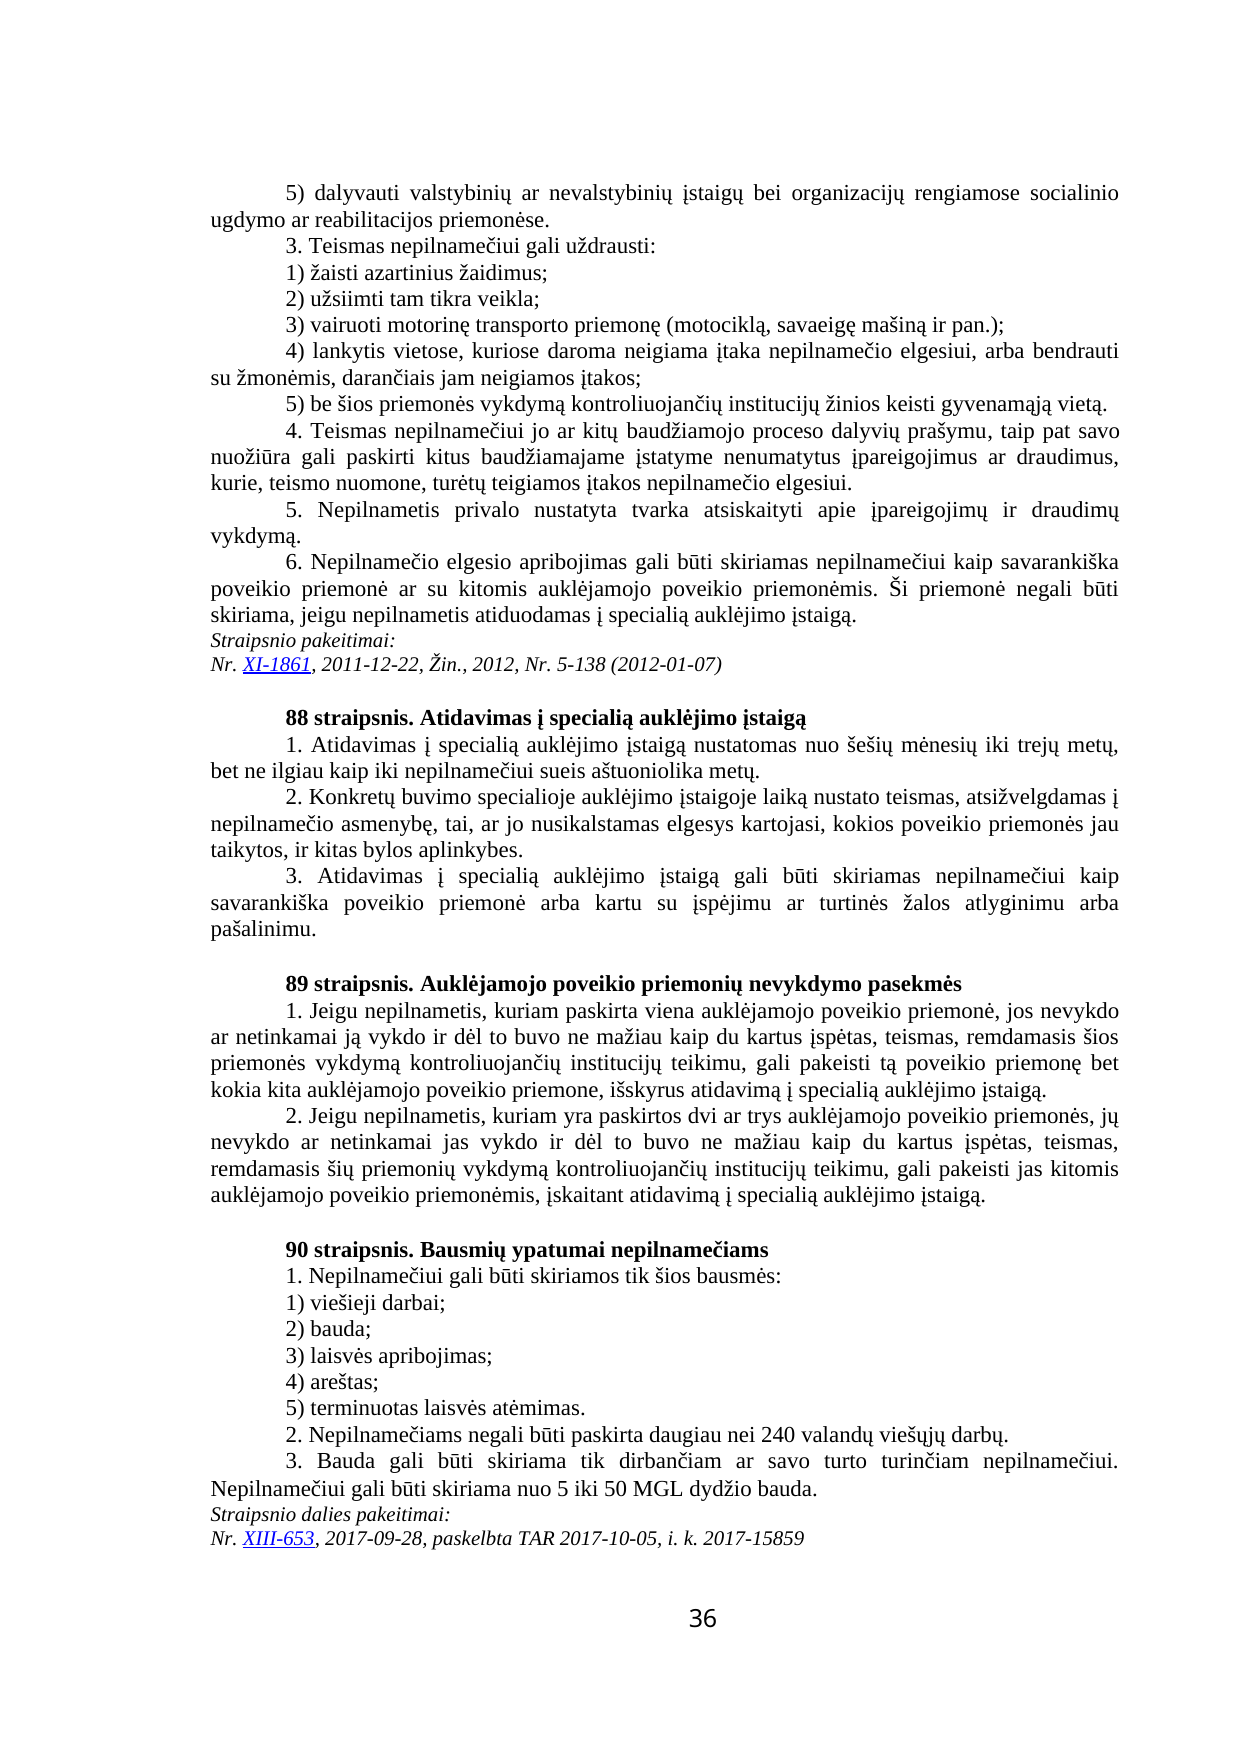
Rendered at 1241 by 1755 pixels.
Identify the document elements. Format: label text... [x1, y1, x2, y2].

text 6. Nepilnamečio elgesio apribojimas gali būti skiriamas nepilnamečiui kaip savarankiška poveikio priemonė ar su kitomis auklėjamojo poveikio priemonėmis. Ši priemonė negali būti skiriama, jeigu nepilnametis atiduodamas į specialią auklėjimo įstaigą. [210, 548, 1120, 627]
text 3. Teismas nepilnamečiui gali uždrausti: [210, 232, 1120, 258]
text 5. Nepilnametis privalo nustatyta tvarka atsiskaityti apie įpareigojimų ir draudimų vykdymą. [210, 496, 1120, 548]
text 5) terminuotas laisvės atėmimas. [210, 1394, 1120, 1421]
text 3) laisvės apribojimas; [210, 1342, 1120, 1368]
text 88 straipsnis. Atidavimas į specialią auklėjimo įstaigą [210, 704, 1120, 731]
text Straipsnio dalies pakeitimai: [210, 1502, 1120, 1526]
text 4) lankytis vietose, kuriose daroma neigiama įtaka nepilnamečio elgesiui, arba bendrauti su žmonėmis, darančiais jam neigiamos įtakos; [210, 338, 1120, 390]
text Nr. XIII-653, 2017-09-28, paskelbta TAR 2017-10-05, i. k. 2017-15859 [210, 1526, 1120, 1550]
text 1. Jeigu nepilnametis, kuriam paskirta viena auklėjamojo poveikio priemonė, jos nevykdo ar netinkamai ją vykdo ir dėl to buvo ne mažiau kaip du kartus įspėtas, teismas, remdamasis šios priemonės vykdymą kontroliuojančių institucijų teikimu, gali pakeisti tą poveikio priemonę bet kokia kita auklėjamojo poveikio priemone, išskyrus atidavimą į specialią auklėjimo įstaigą. [210, 997, 1120, 1102]
text 3. Atidavimas į specialią auklėjimo įstaigą gali būti skiriamas nepilnamečiui kaip savarankiška poveikio priemonė arba kartu su įspėjimu ar turtinės žalos atlyginimu arba pašalinimu. [210, 862, 1120, 942]
text 1) žaisti azartinius žaidimus; [210, 258, 1120, 285]
text Straipsnio pakeitimai: [210, 627, 1120, 652]
text 5) dalyvauti valstybinių ar nevalstybinių įstaigų bei organizacijų rengiamose socialinio ugdymo ar reabilitacijos priemonėse. [210, 179, 1120, 232]
text 4. Teismas nepilnamečiui jo ar kitų baudžiamojo proceso dalyvių prašymu, taip pat savo nuožiūra gali paskirti kitus baudžiamajame įstatyme nenumatytus įpareigojimus ar draudimus, kurie, teismo nuomone, turėtų teigiamos įtakos nepilnamečio elgesiui. [210, 417, 1120, 496]
text 2. Nepilnamečiams negali būti paskirta daugiau nei 240 valandų viešųjų darbų. [210, 1421, 1120, 1447]
text 89 straipsnis. Auklėjamojo poveikio priemonių nevykdymo pasekmės [210, 970, 1120, 997]
text 2) bauda; [210, 1315, 1120, 1342]
text 1) viešieji darbai; [210, 1289, 1120, 1315]
text 3) vairuoti motorinę transporto priemonę (motociklą, savaeigę mašiną ir pan.); [210, 311, 1120, 338]
text 2. Jeigu nepilnametis, kuriam yra paskirtos dvi ar trys auklėjamojo poveikio priemonės, jų nevykdo ar netinkamai jas vykdo ir dėl to buvo ne mažiau kaip du kartus įspėtas, teismas, remdamasis šių priemonių vykdymą kontroliuojančių institucijų teikimu, gali pakeisti jas kitomis auklėjamojo poveikio priemonėmis, įskaitant atidavimą į specialią auklėjimo įstaigą. [210, 1102, 1120, 1207]
text 1. Nepilnamečiui gali būti skiriamos tik šios bausmės: [210, 1263, 1120, 1289]
text 1. Atidavimas į specialią auklėjimo įstaigą nustatomas nuo šešių mėnesių iki trejų metų, bet ne ilgiau kaip iki nepilnamečiui sueis aštuoniolika metų. [210, 731, 1120, 783]
text 2) užsiimti tam tikra veikla; [210, 285, 1120, 311]
text 90 straipsnis. Bausmių ypatumai nepilnamečiams [210, 1236, 1120, 1263]
text Nr. XI-1861, 2011-12-22, Žin., 2012, Nr. 5-138 (2012-01-07) [210, 652, 1120, 676]
text 5) be šios priemonės vykdymą kontroliuojančių institucijų žinios keisti gyvenamąją vietą. [210, 390, 1120, 417]
text 4) areštas; [210, 1368, 1120, 1394]
text 2. Konkretų buvimo specialioje auklėjimo įstaigoje laiką nustato teismas, atsižvelgdamas į nepilnamečio asmenybę, tai, ar jo nusikalstamas elgesys kartojasi, kokios poveikio priemonės jau taikytos, ir kitas bylos aplinkybes. [210, 783, 1120, 862]
text 3. Bauda gali būti skiriama tik dirbančiam ar savo turto turinčiam nepilnamečiui. Nepilnamečiui gali būti skiriama nuo 5 iki 50 MGL dydžio bauda. [210, 1447, 1120, 1502]
